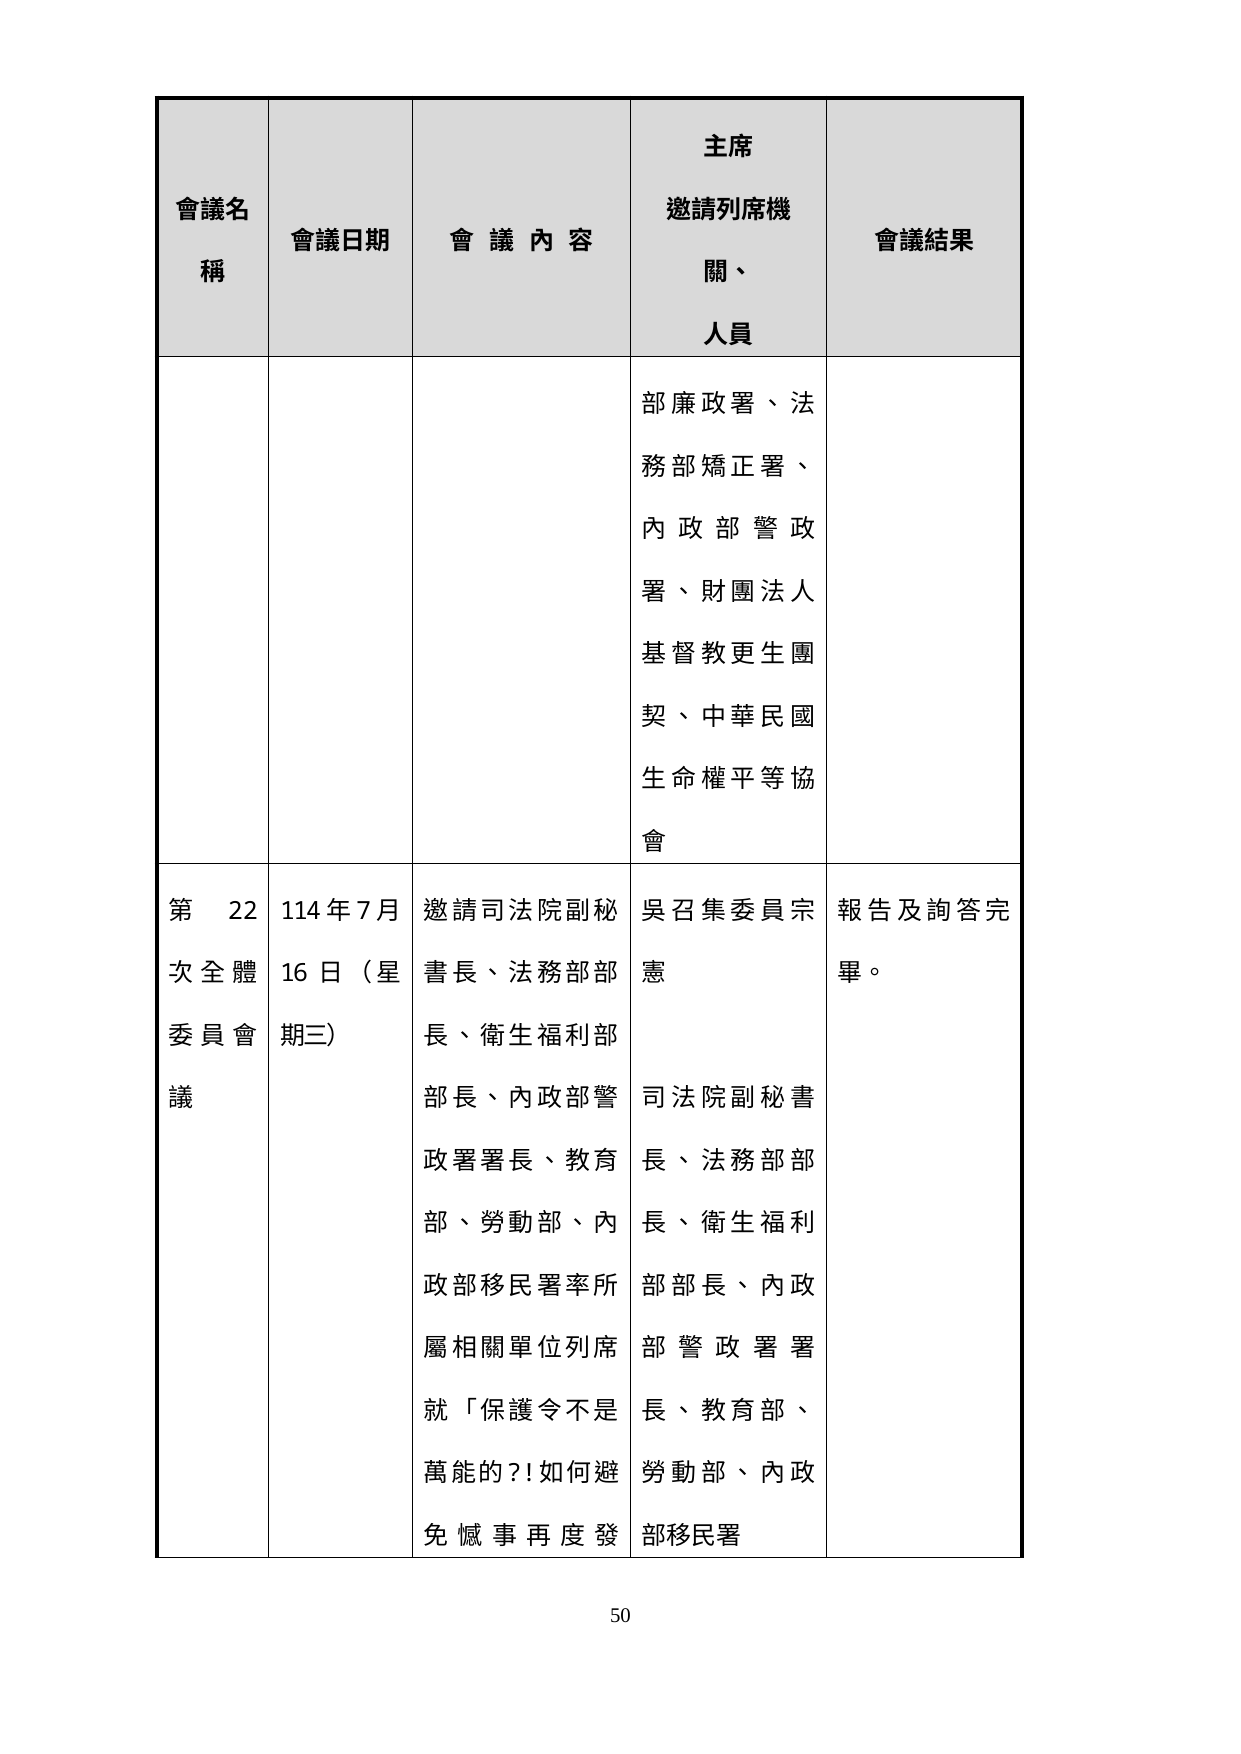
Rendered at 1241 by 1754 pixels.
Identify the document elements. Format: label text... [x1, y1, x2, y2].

table_cell 報告及詢答完畢。 [827, 864, 1020, 1557]
table_header 會議內容 [413, 100, 630, 356]
table_cell [159, 357, 268, 863]
table_header 會議日期 [269, 100, 412, 356]
table_cell [413, 357, 630, 863]
table_cell 邀請司法院副秘書長、法務部部長、衛生福利部部長、內政部警政署署長、教育部、勞動部、內政部移民署率所屬相關單位列席就「保護令不是萬能的?!如何避免憾事再度發 [413, 864, 630, 1557]
table_cell 部廉政署、法務部矯正署、內政部警政署、財團法人基督教更生團契、中華民國生命權平等協會 [631, 357, 826, 863]
table_cell 114年7月16日（星期三） [269, 864, 412, 1557]
table_cell 吳召集委員宗憲 司法院副秘書長、法務部部長、衛生福利部部長、內政部警政署署長、教育部、勞動部、內政部移民署 [631, 864, 826, 1557]
table_cell [827, 357, 1020, 863]
table_cell 第22次全體委員會議 [159, 864, 268, 1557]
table_cell [269, 357, 412, 863]
table_header 主席 邀請列席機關、 人員 [631, 100, 826, 356]
table_header 會議名稱 [159, 100, 268, 356]
table_header 會議結果 [827, 100, 1020, 356]
